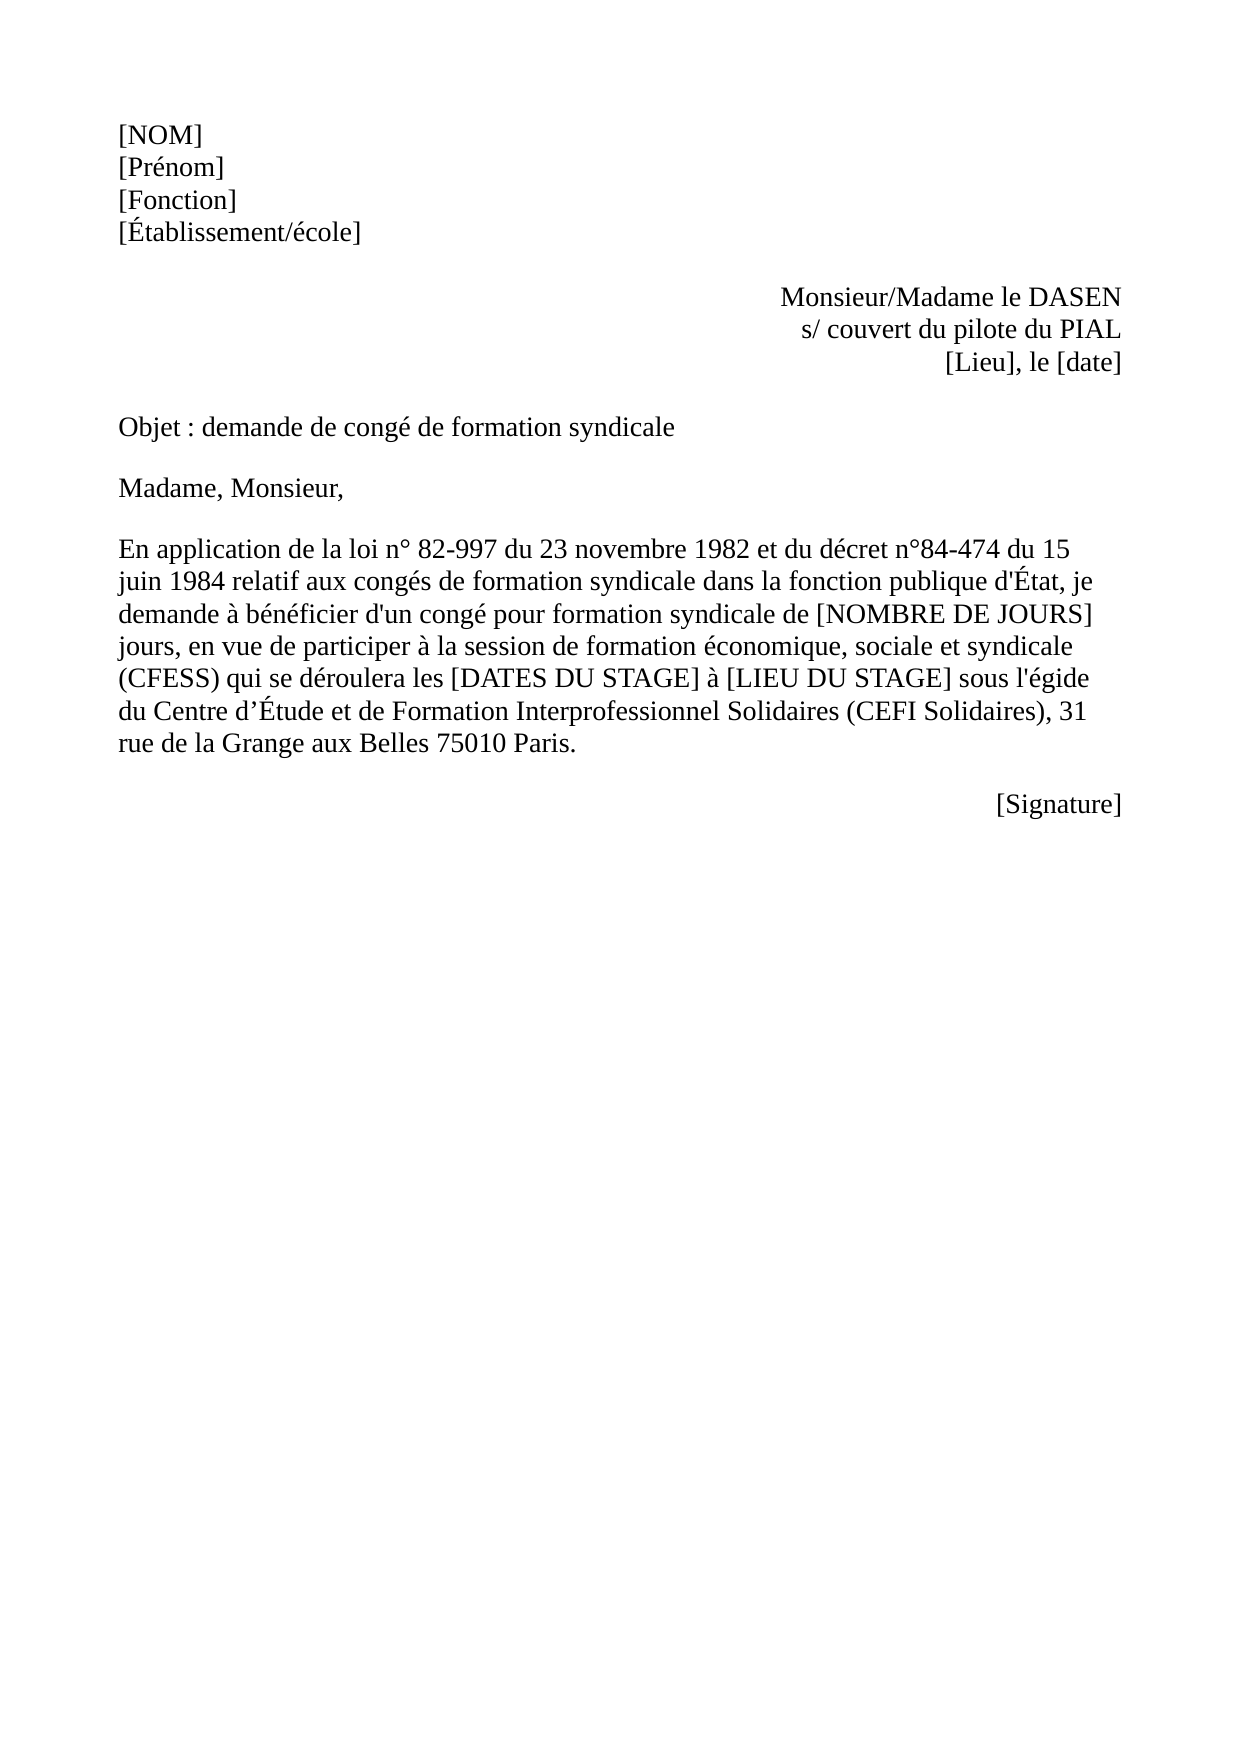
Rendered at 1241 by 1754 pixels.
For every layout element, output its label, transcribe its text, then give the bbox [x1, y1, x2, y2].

text Monsieur/Madame le DASEN [118, 280, 1122, 312]
text [Lieu], le [date] [118, 345, 1122, 377]
text [Signature] [118, 787, 1122, 820]
text Objet : demande de congé de formation syndicale [118, 410, 1122, 471]
text [NOM] [Prénom] [Fonction] [Établissement/école] [118, 118, 1122, 248]
text Madame, Monsieur, [118, 471, 1122, 532]
text s/ couvert du pilote du PIAL [118, 312, 1122, 345]
text En application de la loi n° 82-997 du 23 novembre 1982 et du décret n°84-474 du 15 juin 1984 relatif aux congés de formation syndicale dans la fonction publique d'État, je demande à bénéficier d'un congé pour formation syndicale de [NOMBRE DE JOURS] jours, en vue de participer à la session de formation économique, sociale et syndicale (CFESS) qui se déroulera les [DATES DU STAGE] à [LIEU DU STAGE] sous l'égide du Centre d’Étude et de Formation Interprofessionnel Solidaires (CEFI Solidaires), 31 rue de la Grange aux Belles 75010 Paris. [118, 532, 1122, 787]
